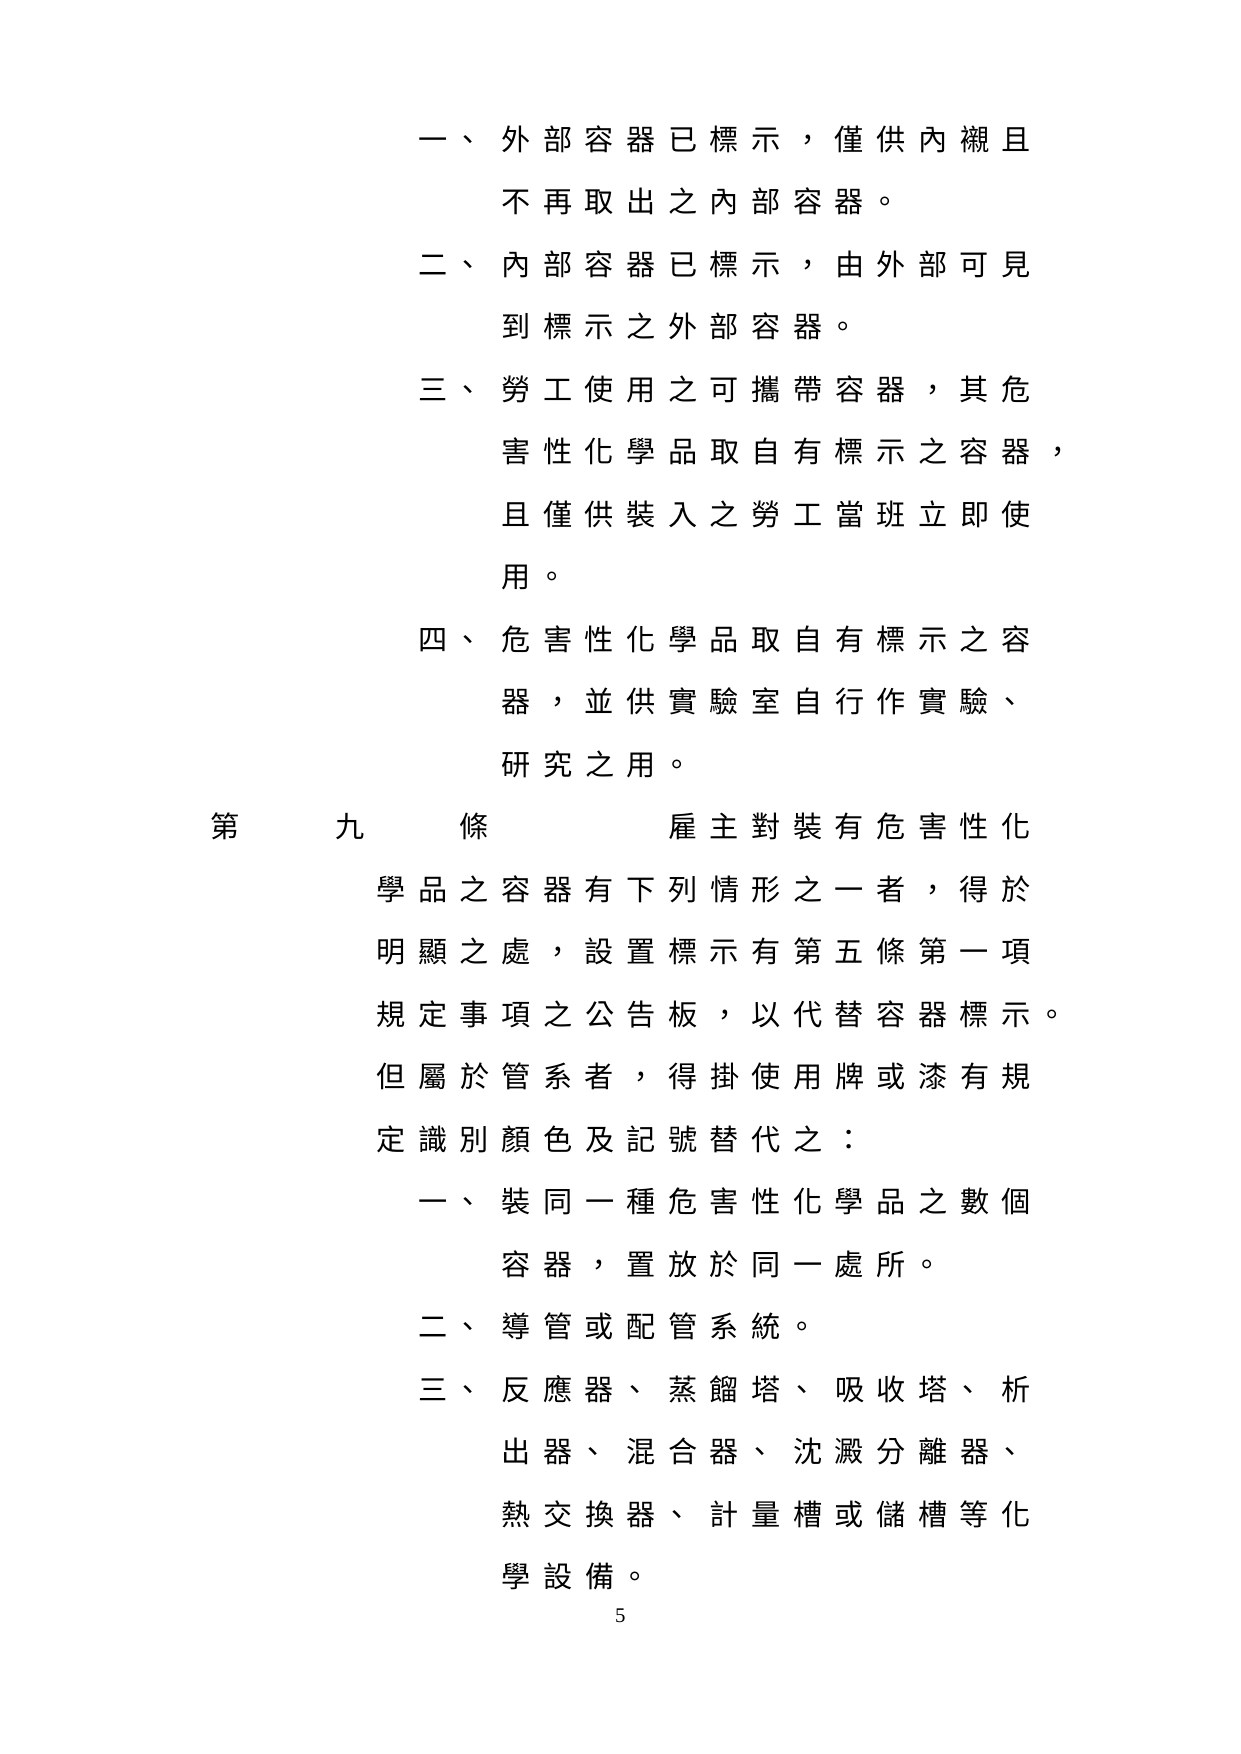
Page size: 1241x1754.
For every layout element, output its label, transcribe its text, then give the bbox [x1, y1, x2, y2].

text 一、裝同一種危害性化學品之數個容器，置放於同一處所。 [408, 1158, 1037, 1283]
text 二、內部容器已標示，由外部可見到標示之外部容器。 [408, 221, 1037, 346]
text 三、勞工使用之可攜帶容器，其危害性化學品取自有標示之容器，且僅供裝入之勞工當班立即使用。 [408, 346, 1037, 596]
text 一、外部容器已標示，僅供內襯且不再取出之內部容器。 [408, 96, 1037, 221]
text 三、反應器、蒸餾塔、吸收塔、析出器、混合器、沈澱分離器、熱交換器、計量槽或儲槽等化學設備。 [408, 1346, 1037, 1596]
text 二、導管或配管系統。 [408, 1283, 1037, 1346]
text 四、危害性化學品取自有標示之容器，並供實驗室自行作實驗、研究之用。 [408, 596, 1037, 783]
text 第 九 條 雇主對裝有危害性化學品之容器有下列情形之一者，得於明顯之處，設置標示有第五條第一項規定事項之公告板，以代替容器標示。但屬於管系者，得掛使用牌或漆有規定識別顏色及記號替代之： [203, 783, 1037, 1158]
